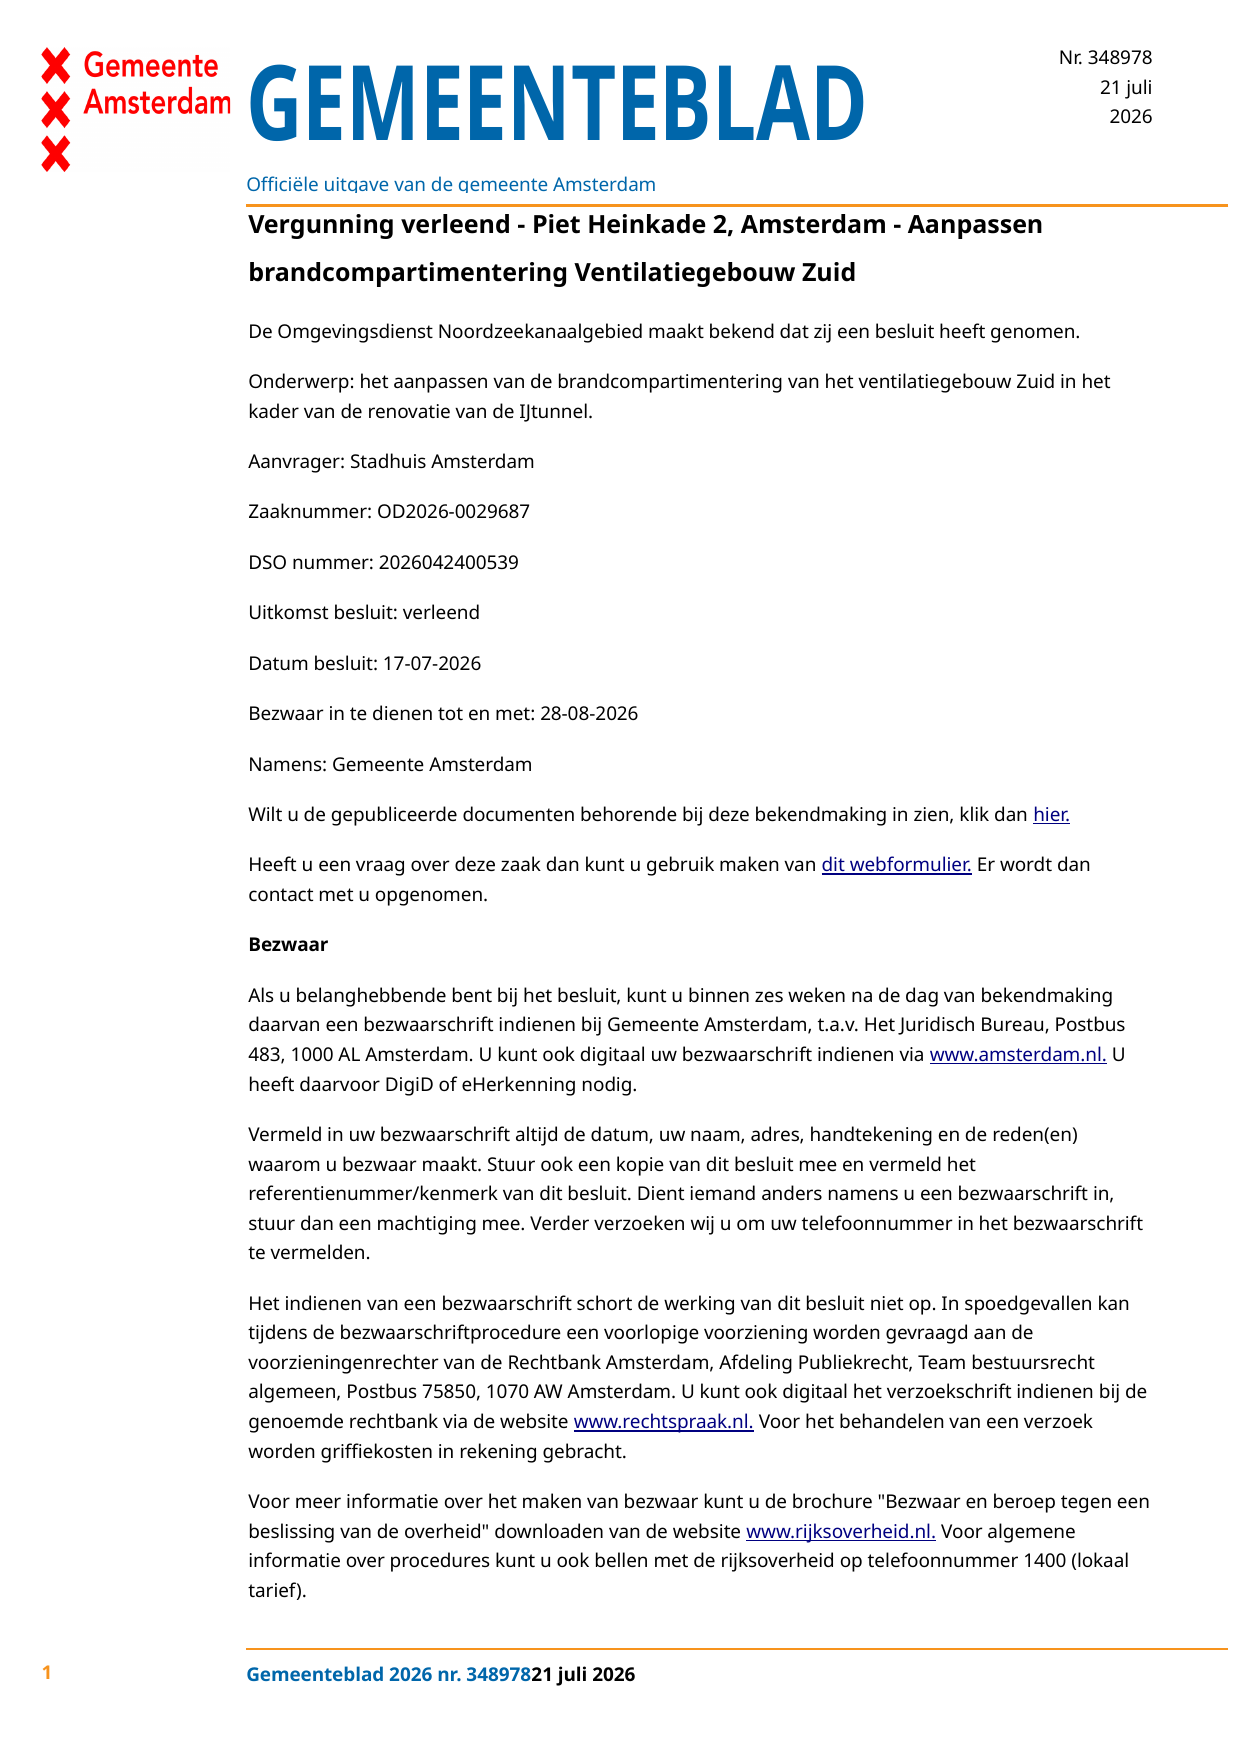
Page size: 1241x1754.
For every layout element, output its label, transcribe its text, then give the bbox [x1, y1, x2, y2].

text Namens: Gemeente Amsterdam [248, 751, 1152, 777]
text Voor meer informatie over het maken van bezwaar kunt u de brochure "Bezwaar en beroep tegen een beslissing van de overheid" downloaden van de website www.rijksoverheid.nl. Voor algemene informatie over procedures kunt u ook bellen met de rijksoverheid op telefoonnummer 1400 (lokaal tarief). [248, 1488, 1152, 1603]
text De Omgevingsdienst Noordzeekanaalgebied maakt bekend dat zij een besluit heeft genomen. [248, 318, 1152, 344]
text Onderwerp: het aanpassen van de brandcompartimentering van het ventilatiegebouw Zuid in het kader van de renovatie van de IJtunnel. [248, 368, 1152, 424]
text Het indienen van een bezwaarschrift schort de werking van dit besluit niet op. In spoedgevallen kan tijdens de bezwaarschriftprocedure een voorlopige voorziening worden gevraagd aan de voorzieningenrechter van de Rechtbank Amsterdam, Afdeling Publiekrecht, Team bestuursrecht algemeen, Postbus 75850, 1070 AW Amsterdam. U kunt ook digitaal het verzoekschrift indienen bij de genoemde rechtbank via de website www.rechtspraak.nl. Voor het behandelen van een verzoek worden griffiekosten in rekening gebracht. [248, 1290, 1152, 1464]
text Als u belanghebbende bent bij het besluit, kunt u binnen zes weken na de dag van bekendmaking daarvan een bezwaarschrift indienen bij Gemeente Amsterdam, t.a.v. Het Juridisch Bureau, Postbus 483, 1000 AL Amsterdam. U kunt ook digitaal uw bezwaarschrift indienen via www.amsterdam.nl. U heeft daarvoor DigiD of eHerkenning nodig. [248, 982, 1152, 1097]
text Uitkomst besluit: verleend [248, 599, 1152, 625]
text Wilt u de gepubliceerde documenten behorende bij deze bekendmaking in zien, klik dan hier. [248, 801, 1152, 827]
text DSO nummer: 2026042400539 [248, 549, 1152, 575]
text Zaaknummer: OD2026-0029687 [248, 499, 1152, 524]
text Vergunning verleend - Piet Heinkade 2, Amsterdam - Aanpassen brandcompartimentering Ventilatiegebouw Zuid [248, 207, 1152, 288]
text Heeft u een vraag over deze zaak dan kunt u gebruik maken van dit webformulier. Er wordt dan contact met u opgenomen. [248, 852, 1152, 907]
text Vermeld in uw bezwaarschrift altijd de datum, uw naam, adres, handtekening en de reden(en) waarom u bezwaar maakt. Stuur ook een kopie van dit besluit mee en vermeld het referentienummer/kenmerk van dit besluit. Dient iemand anders namens u een bezwaarschrift in, stuur dan een machtiging mee. Verder verzoeken wij u om uw telefoonnummer in het bezwaarschrift te vermelden. [248, 1121, 1152, 1265]
text Bezwaar [248, 932, 1152, 957]
text Bezwaar in te dienen tot en met: 28-08-2026 [248, 700, 1152, 726]
text Aanvrager: Stadhuis Amsterdam [248, 448, 1152, 474]
text Datum besluit: 17-07-2026 [248, 650, 1152, 676]
picture [41, 47, 231, 172]
